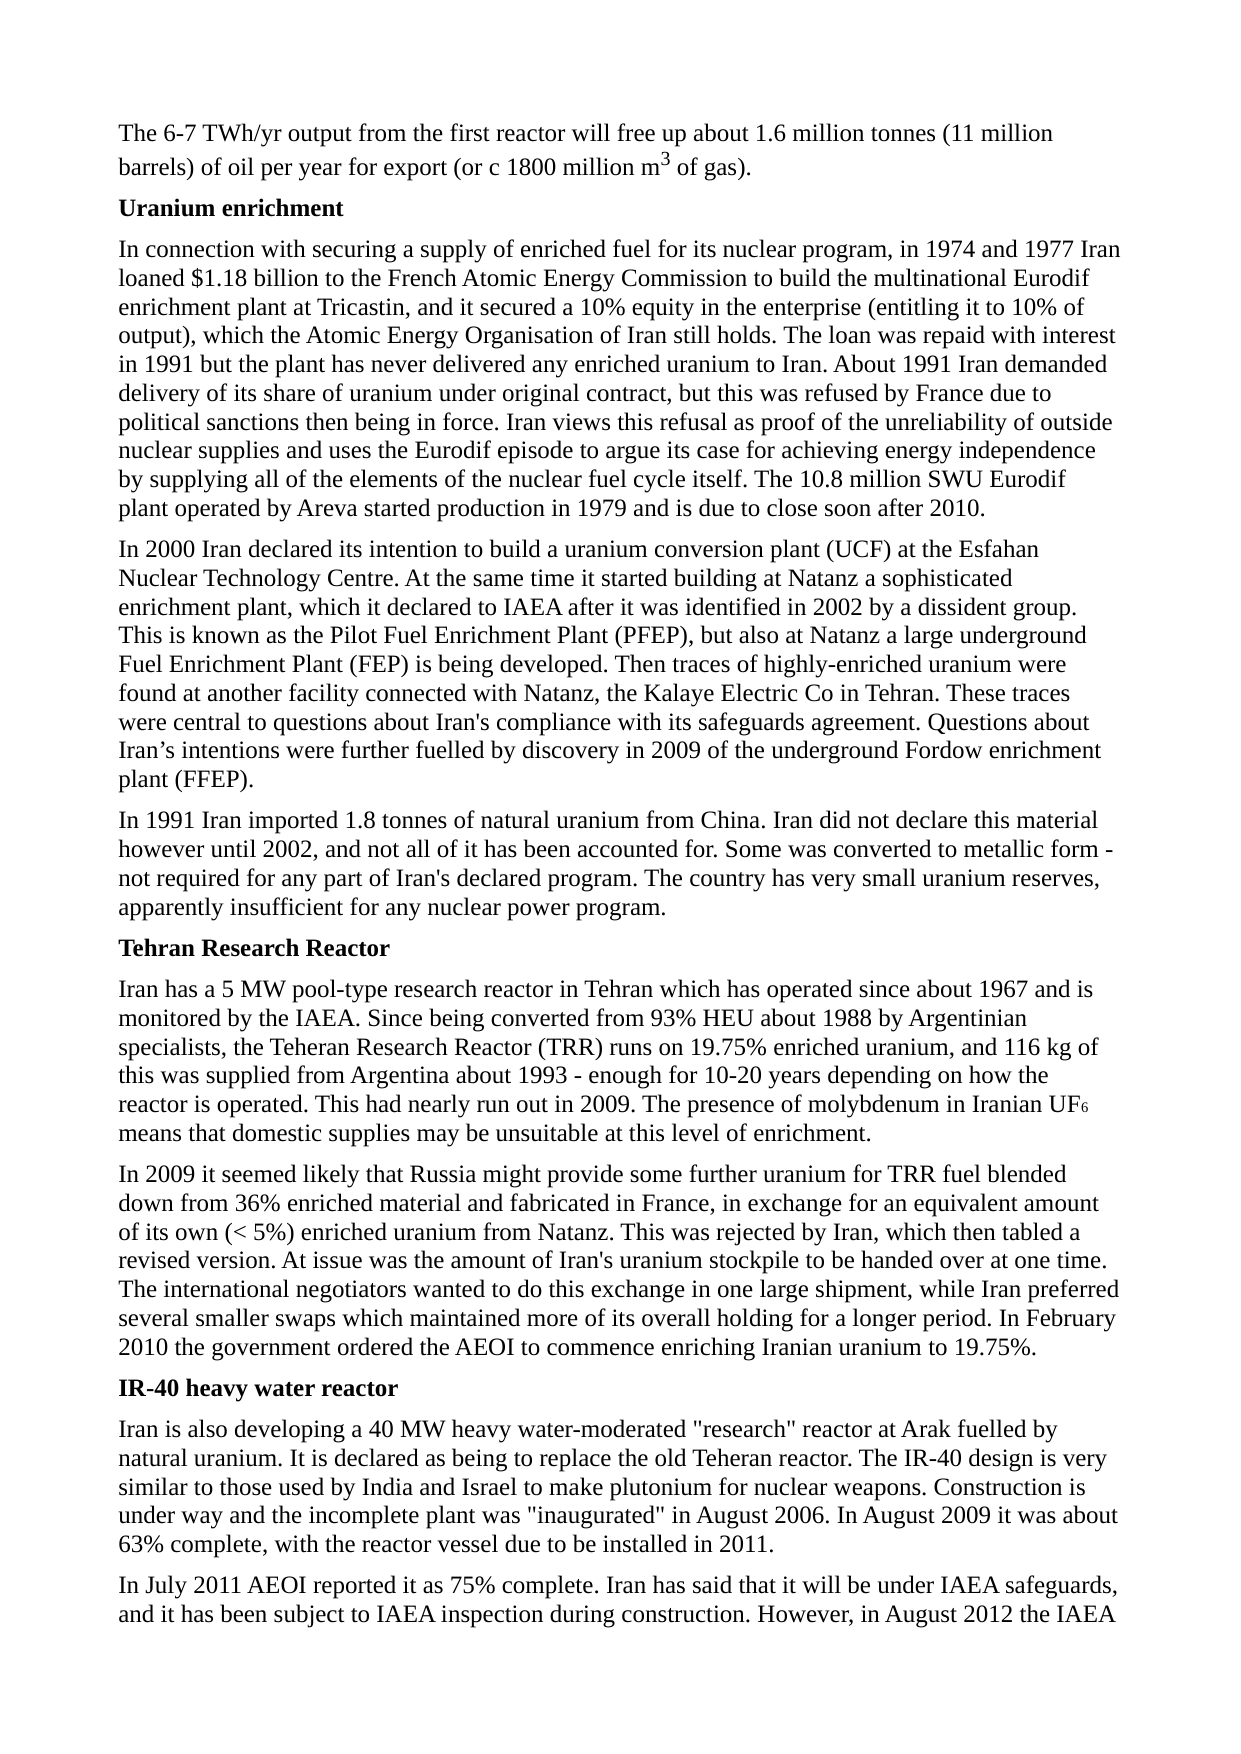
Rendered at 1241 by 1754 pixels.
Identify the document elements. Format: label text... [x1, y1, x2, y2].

text In connection with securing a supply of enriched fuel for its nuclear program, in 1974 and 1977 Iran loaned $1.18 billion to the French Atomic Energy Commission to build the multinational Eurodif enrichment plant at Tricastin, and it secured a 10% equity in the enterprise (entitling it to 10% of output), which the Atomic Energy Organisation of Iran still holds. The loan was repaid with interest in 1991 but the plant has never delivered any enriched uranium to Iran. About 1991 Iran demanded delivery of its share of uranium under original contract, but this was refused by France due to political sanctions then being in force. Iran views this refusal as proof of the unreliability of outside nuclear supplies and uses the Eurodif episode to argue its case for achieving energy independence by supplying all of the elements of the nuclear fuel cycle itself. The 10.8 million SWU Eurodif plant operated by Areva started production in 1979 and is due to close soon after 2010. [118, 234, 1122, 522]
text Uranium enrichment [118, 193, 1122, 222]
text In 2009 it seemed likely that Russia might provide some further uranium for TRR fuel blended down from 36% enriched material and fabricated in France, in exchange for an equivalent amount of its own (< 5%) enriched uranium from Natanz. This was rejected by Iran, which then tabled a revised version. At issue was the amount of Iran's uranium stockpile to be handed over at one time. The international negotiators wanted to do this exchange in one large shipment, while Iran preferred several smaller swaps which maintained more of its overall holding for a longer period. In February 2010 the government ordered the AEOI to commence enriching Iranian uranium to 19.75%. [118, 1159, 1122, 1360]
text In 2000 Iran declared its intention to build a uranium conversion plant (UCF) at the Esfahan Nuclear Technology Centre. At the same time it started building at Natanz a sophisticated enrichment plant, which it declared to IAEA after it was identified in 2002 by a dissident group. This is known as the Pilot Fuel Enrichment Plant (PFEP), but also at Natanz a large underground Fuel Enrichment Plant (FEP) is being developed. Then traces of highly-enriched uranium were found at another facility connected with Natanz, the Kalaye Electric Co in Tehran. These traces were central to questions about Iran's compliance with its safeguards agreement. Questions about Iran’s intentions were further fuelled by discovery in 2009 of the underground Fordow enrichment plant (FFEP). [118, 534, 1122, 793]
text In July 2011 AEOI reported it as 75% complete. Iran has said that it will be under IAEA safeguards, and it has been subject to IAEA inspection during construction. However, in August 2012 the IAEA [118, 1570, 1122, 1628]
text The 6-7 TWh/yr output from the first reactor will free up about 1.6 million tonnes (11 million barrels) of oil per year for export (or c 1800 million m3 of gas). [118, 118, 1122, 180]
text In 1991 Iran imported 1.8 tonnes of natural uranium from China. Iran did not declare this material however until 2002, and not all of it has been accounted for. Some was converted to metallic form - not required for any part of Iran's declared program. The country has very small uranium reserves, apparently insufficient for any nuclear power program. [118, 805, 1122, 920]
text Iran has a 5 MW pool-type research reactor in Tehran which has operated since about 1967 and is monitored by the IAEA. Since being converted from 93% HEU about 1988 by Argentinian specialists, the Teheran Research Reactor (TRR) runs on 19.75% enriched uranium, and 116 kg of this was supplied from Argentina about 1993 - enough for 10-20 years depending on how the reactor is operated. This had nearly run out in 2009. The presence of molybdenum in Iranian UF6 means that domestic supplies may be unsuitable at this level of enrichment. [118, 974, 1122, 1147]
text IR-40 heavy water reactor [118, 1373, 1122, 1402]
text Tehran Research Reactor [118, 933, 1122, 962]
text Iran is also developing a 40 MW heavy water-moderated "research" reactor at Arak fuelled by natural uranium. It is declared as being to replace the old Teheran reactor. The IR-40 design is very similar to those used by India and Israel to make plutonium for nuclear weapons. Construction is under way and the incomplete plant was "inaugurated" in August 2006. In August 2009 it was about 63% complete, with the reactor vessel due to be installed in 2011. [118, 1414, 1122, 1558]
